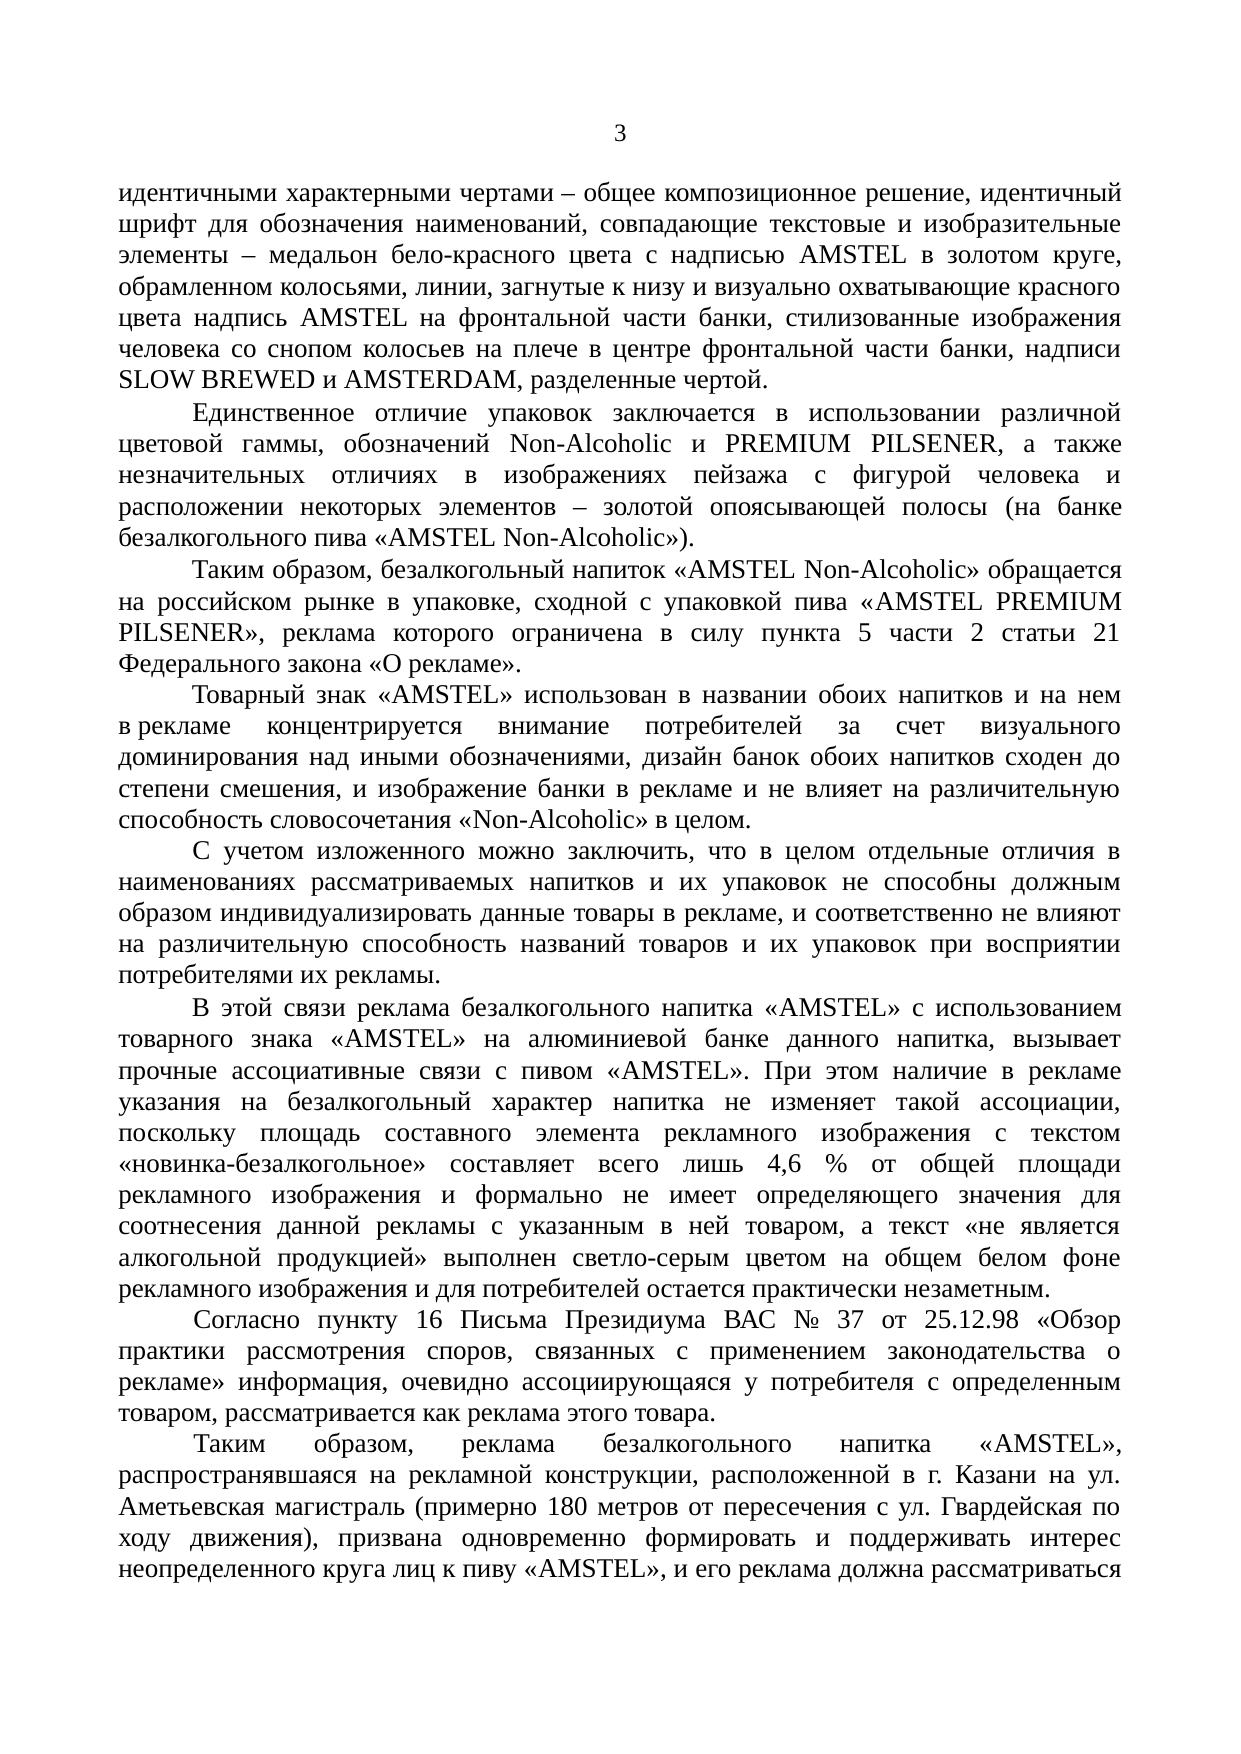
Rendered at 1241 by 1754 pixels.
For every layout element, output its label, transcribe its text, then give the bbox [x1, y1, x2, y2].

text Согласно пункту 16 Письма Президиума ВАС № 37 от 25.12.98 «Обзор практики рассмотрения споров, связанных с применением законодательства о рекламе» информация, очевидно ассоциирующаяся у потребителя с определенным товаром, рассматривается как реклама этого товара. [118, 1303, 1122, 1427]
text идентичными характерными чертами – общее композиционное решение, идентичный шрифт для обозначения наименований, совпадающие текстовые и изобразительные элементы – медальон бело-красного цвета с надписью AMSTEL в золотом круге, обрамленном колосьями, линии, загнутые к низу и визуально охватывающие красного цвета надпись AMSTEL на фронтальной части банки, стилизованные изображения человека со снопом колосьев на плече в центре фронтальной части банки, надписи SLOW BREWED и AMSTERDAM, разделенные чертой. [118, 176, 1122, 394]
text В этой связи реклама безалкогольного напитка «AMSTEL» с использованием товарного знака «AMSTEL» на алюминиевой банке данного напитка, вызывает прочные ассоциативные связи с пивом «AMSTEL». При этом наличие в рекламе указания на безалкогольный характер напитка не изменяет такой ассоциации, поскольку площадь составного элемента рекламного изображения с текстом «новинка-безалкогольное» составляет всего лишь 4,6 % от общей площади рекламного изображения и формально не имеет определяющего значения для соотнесения данной рекламы с указанным в ней товаром, а текст «не является алкогольной продукцией» выполнен светло-серым цветом на общем белом фоне рекламного изображения и для потребителей остается практически незаметным. [118, 991, 1122, 1303]
text Таким образом, безалкогольный напиток «AMSTEL Non-Alcoholic» обращается на российском рынке в упаковке, сходной с упаковкой пива «AMSTEL PREMIUM PILSENER», реклама которого ограничена в силу пункта 5 части 2 статьи 21 Федерального закона «О рекламе». [118, 554, 1122, 678]
text С учетом изложенного можно заключить, что в целом отдельные отличия в наименованиях рассматриваемых напитков и их упаковок не способны должным образом индивидуализировать данные товары в рекламе, и соответственно не влияют на различительную способность названий товаров и их упаковок при восприятии потребителями их рекламы. [118, 834, 1122, 990]
text Таким образом, реклама безалкогольного напитка «AMSTEL», распространявшаяся на рекламной конструкции, расположенной в г. Казани на ул. Аметьевская магистраль (примерно 180 метров от пересечения с ул. Гвардейская по ходу движения), призвана одновременно формировать и поддерживать интерес неопределенного круга лиц к пиву «AMSTEL», и его реклама должна рассматриваться [118, 1427, 1122, 1583]
text Товарный знак «AMSTEL» использован в названии обоих напитков и на нем в рекламе концентрируется внимание потребителей за счет визуального доминирования над иными обозначениями, дизайн банок обоих напитков сходен до степени смешения, и изображение банки в рекламе и не влияет на различительную способность словосочетания «Non-Alcoholic» в целом. [118, 678, 1122, 834]
text Единственное отличие упаковок заключается в использовании различной цветовой гаммы, обозначений Non-Alcoholic и PREMIUM PILSENER, а также незначительных отличиях в изображениях пейзажа с фигурой человека и расположении некоторых элементов – золотой опоясывающей полосы (на банке безалкогольного пива «AMSTEL Non-Alcoholic»). [118, 396, 1122, 552]
